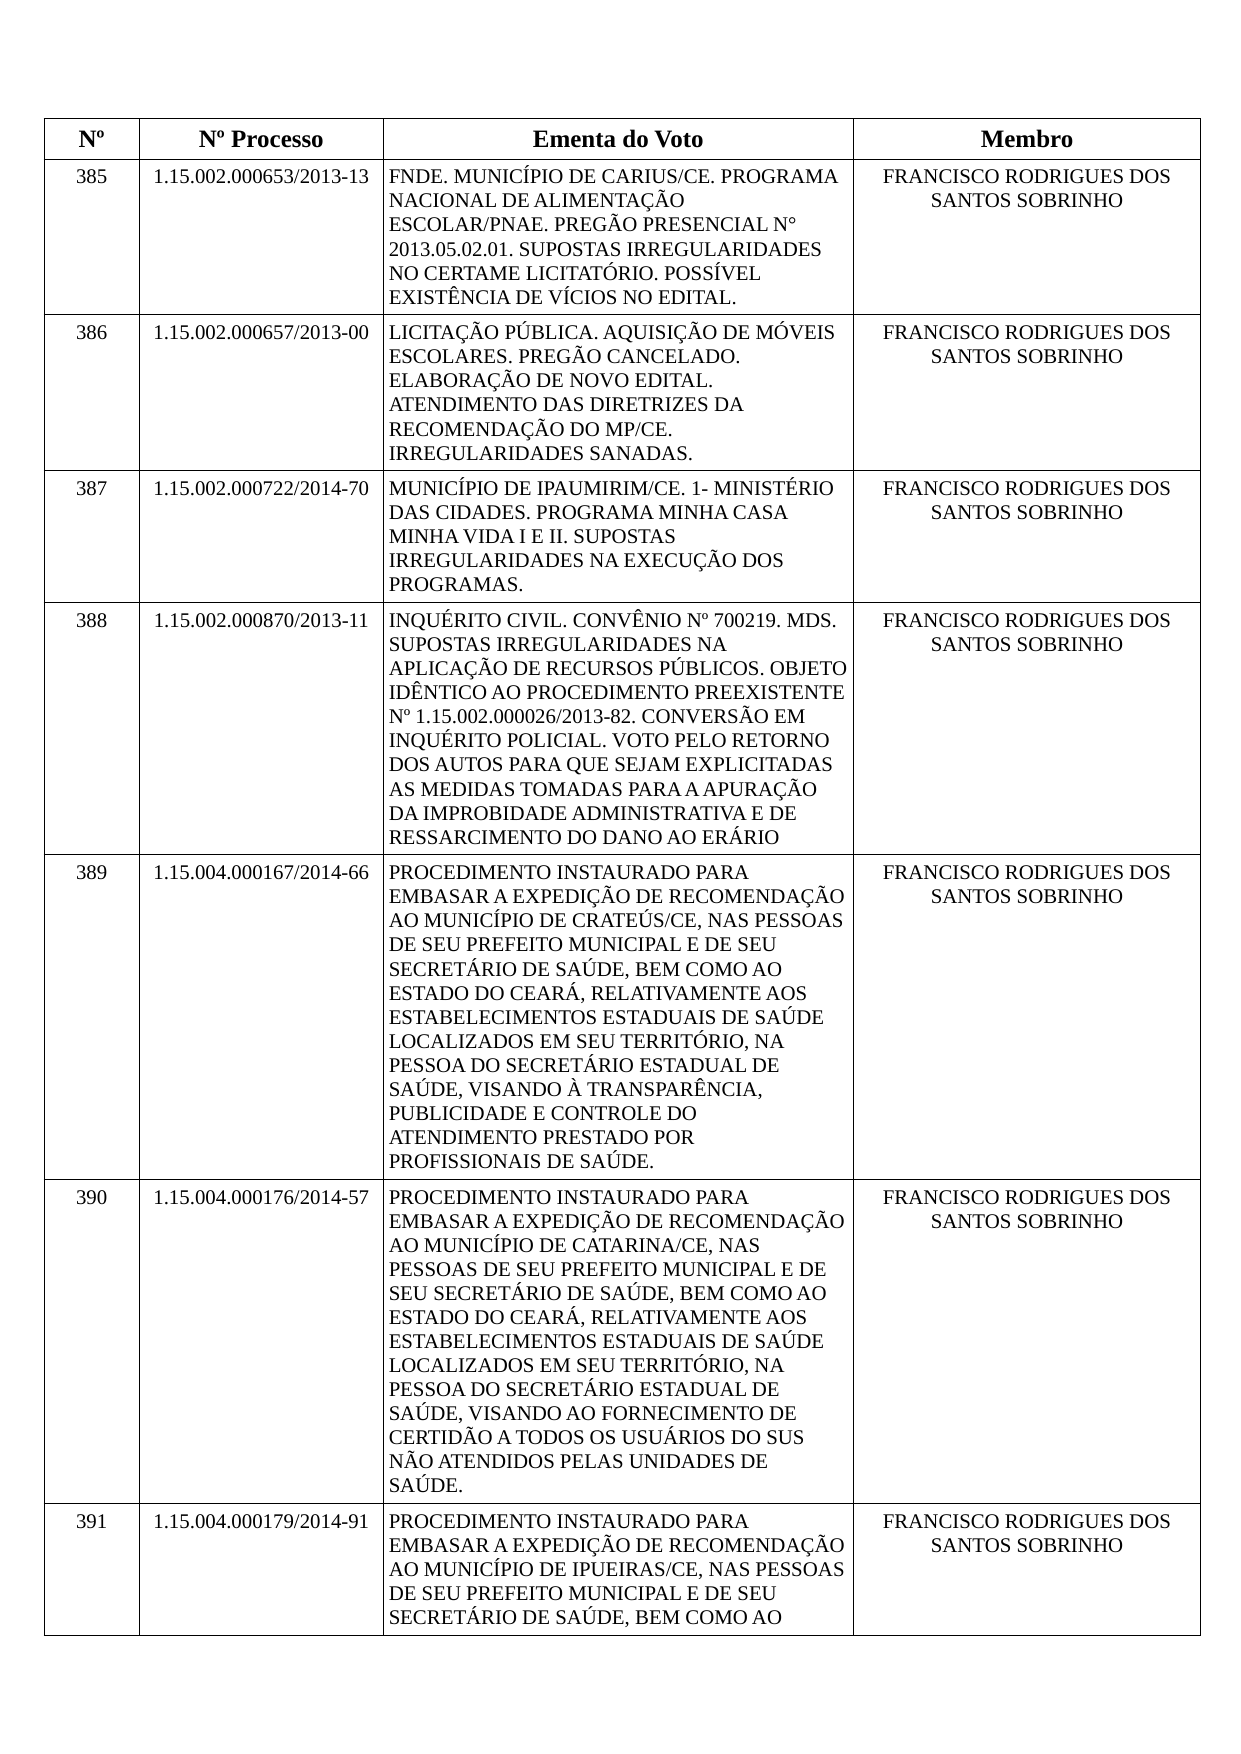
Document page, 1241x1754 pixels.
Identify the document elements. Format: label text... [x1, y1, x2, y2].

table_cell 1.15.004.000179/2014-91 [140, 1504, 383, 1635]
table_cell 1.15.004.000176/2014-57 [140, 1180, 383, 1503]
table_cell 389 [45, 855, 139, 1179]
table_cell 1.15.002.000870/2013-11 [140, 603, 383, 854]
table_cell 386 [45, 315, 139, 470]
table_cell FNDE. MUNICÍPIO DE CARIUS/CE. PROGRAMA NACIONAL DE ALIMENTAÇÃO ESCOLAR/PNAE. PREGÃO PRESENCIAL N° 2013.05.02.01. SUPOSTAS IRREGULARIDADES NO CERTAME LICITATÓRIO. POSSÍVEL EXISTÊNCIA DE VÍCIOS NO EDITAL. [384, 160, 853, 314]
table_cell INQUÉRITO CIVIL. CONVÊNIO Nº 700219. MDS. SUPOSTAS IRREGULARIDADES NA APLICAÇÃO DE RECURSOS PÚBLICOS. OBJETO IDÊNTICO AO PROCEDIMENTO PREEXISTENTE Nº 1.15.002.000026/2013-82. CONVERSÃO EM INQUÉRITO POLICIAL. VOTO PELO RETORNO DOS AUTOS PARA QUE SEJAM EXPLICITADAS AS MEDIDAS TOMADAS PARA A APURAÇÃO DA IMPROBIDADE ADMINISTRATIVA E DE RESSARCIMENTO DO DANO AO ERÁRIO [384, 603, 853, 854]
table_cell LICITAÇÃO PÚBLICA. AQUISIÇÃO DE MÓVEIS ESCOLARES. PREGÃO CANCELADO. ELABORAÇÃO DE NOVO EDITAL. ATENDIMENTO DAS DIRETRIZES DA RECOMENDAÇÃO DO MP/CE. IRREGULARIDADES SANADAS. [384, 315, 853, 470]
table_cell 390 [45, 1180, 139, 1503]
table_header Membro [854, 119, 1200, 158]
table_cell FRANCISCO RODRIGUES DOS SANTOS SOBRINHO [854, 471, 1200, 602]
table_cell FRANCISCO RODRIGUES DOS SANTOS SOBRINHO [854, 315, 1200, 470]
table_cell 388 [45, 603, 139, 854]
table_header Nº [45, 119, 139, 158]
table_cell 1.15.004.000167/2014-66 [140, 855, 383, 1179]
table_header Ementa do Voto [384, 119, 853, 158]
table_cell 385 [45, 160, 139, 314]
table_cell FRANCISCO RODRIGUES DOS SANTOS SOBRINHO [854, 160, 1200, 314]
table_cell 1.15.002.000657/2013-00 [140, 315, 383, 470]
table_cell PROCEDIMENTO INSTAURADO PARA EMBASAR A EXPEDIÇÃO DE RECOMENDAÇÃO AO MUNICÍPIO DE CATARINA/CE, NAS PESSOAS DE SEU PREFEITO MUNICIPAL E DE SEU SECRETÁRIO DE SAÚDE, BEM COMO AO ESTADO DO CEARÁ, RELATIVAMENTE AOS ESTABELECIMENTOS ESTADUAIS DE SAÚDE LOCALIZADOS EM SEU TERRITÓRIO, NA PESSOA DO SECRETÁRIO ESTADUAL DE SAÚDE, VISANDO AO FORNECIMENTO DE CERTIDÃO A TODOS OS USUÁRIOS DO SUS NÃO ATENDIDOS PELAS UNIDADES DE SAÚDE. [384, 1180, 853, 1503]
table_cell FRANCISCO RODRIGUES DOS SANTOS SOBRINHO [854, 1180, 1200, 1503]
table_cell MUNICÍPIO DE IPAUMIRIM/CE. 1- MINISTÉRIO DAS CIDADES. PROGRAMA MINHA CASA MINHA VIDA I E II. SUPOSTAS IRREGULARIDADES NA EXECUÇÃO DOS PROGRAMAS. [384, 471, 853, 602]
table_cell 391 [45, 1504, 139, 1635]
table_cell PROCEDIMENTO INSTAURADO PARA EMBASAR A EXPEDIÇÃO DE RECOMENDAÇÃO AO MUNICÍPIO DE IPUEIRAS/CE, NAS PESSOAS DE SEU PREFEITO MUNICIPAL E DE SEU SECRETÁRIO DE SAÚDE, BEM COMO AO [384, 1504, 853, 1635]
table_cell 1.15.002.000653/2013-13 [140, 160, 383, 314]
table_cell FRANCISCO RODRIGUES DOS SANTOS SOBRINHO [854, 603, 1200, 854]
table_cell FRANCISCO RODRIGUES DOS SANTOS SOBRINHO [854, 855, 1200, 1179]
table_cell 1.15.002.000722/2014-70 [140, 471, 383, 602]
table_cell 387 [45, 471, 139, 602]
table_header Nº Processo [140, 119, 383, 158]
table_cell FRANCISCO RODRIGUES DOS SANTOS SOBRINHO [854, 1504, 1200, 1635]
table_cell PROCEDIMENTO INSTAURADO PARA EMBASAR A EXPEDIÇÃO DE RECOMENDAÇÃO AO MUNICÍPIO DE CRATEÚS/CE, NAS PESSOAS DE SEU PREFEITO MUNICIPAL E DE SEU SECRETÁRIO DE SAÚDE, BEM COMO AO ESTADO DO CEARÁ, RELATIVAMENTE AOS ESTABELECIMENTOS ESTADUAIS DE SAÚDE LOCALIZADOS EM SEU TERRITÓRIO, NA PESSOA DO SECRETÁRIO ESTADUAL DE SAÚDE, VISANDO À TRANSPARÊNCIA, PUBLICIDADE E CONTROLE DO ATENDIMENTO PRESTADO POR PROFISSIONAIS DE SAÚDE. [384, 855, 853, 1179]
